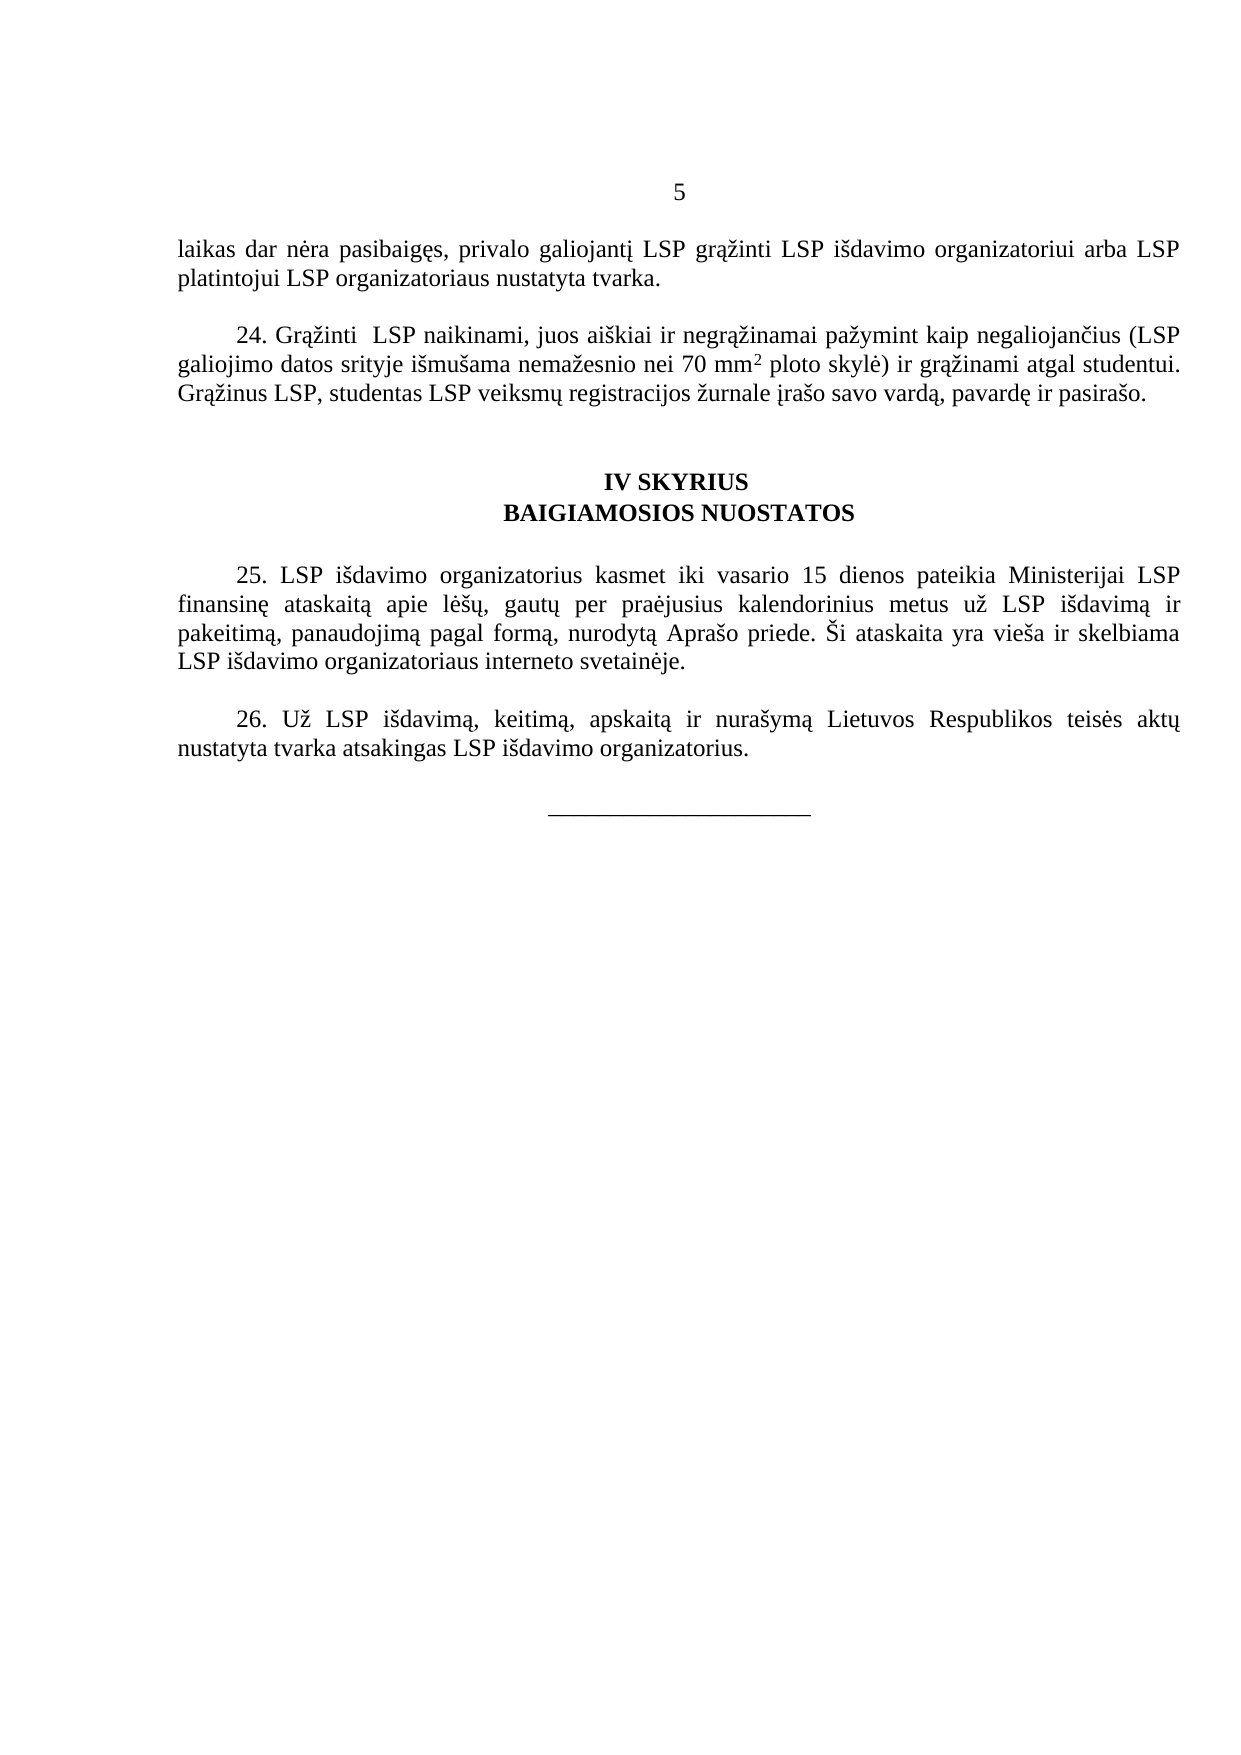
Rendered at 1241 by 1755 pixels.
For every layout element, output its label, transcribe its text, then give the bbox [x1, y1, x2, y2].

text _____________________ [177, 790, 1181, 819]
text BAIGIAMOSIOS NUOSTATOS [177, 498, 1181, 527]
text 24. Grąžinti LSP naikinami, juos aiškiai ir negrąžinamai pažymint kaip negaliojančius (LSP galiojimo datos srityje išmušama nemažesnio nei 70 mm2 ploto skylė) ir grąžinami atgal studentui. Grąžinus LSP, studentas LSP veiksmų registracijos žurnale įrašo savo vardą, pavardę ir pasirašo. [177, 321, 1181, 407]
text 26. Už LSP išdavimą, keitimą, apskaitą ir nurašymą Lietuvos Respublikos teisės aktų nustatyta tvarka atsakingas LSP išdavimo organizatorius. [177, 704, 1181, 761]
text laikas dar nėra pasibaigęs, privalo galiojantį LSP grąžinti LSP išdavimo organizatoriui arba LSP platintojui LSP organizatoriaus nustatyta tvarka. [177, 234, 1181, 292]
text 25. LSP išdavimo organizatorius kasmet iki vasario 15 dienos pateikia Ministerijai LSP finansinę ataskaitą apie lėšų, gautų per praėjusius kalendorinius metus už LSP išdavimą ir pakeitimą, panaudojimą pagal formą, nurodytą Aprašo priede. Ši ataskaita yra vieša ir skelbiama LSP išdavimo organizatoriaus interneto svetainėje. [177, 560, 1181, 675]
text IV SKYRIUS [177, 467, 1181, 496]
